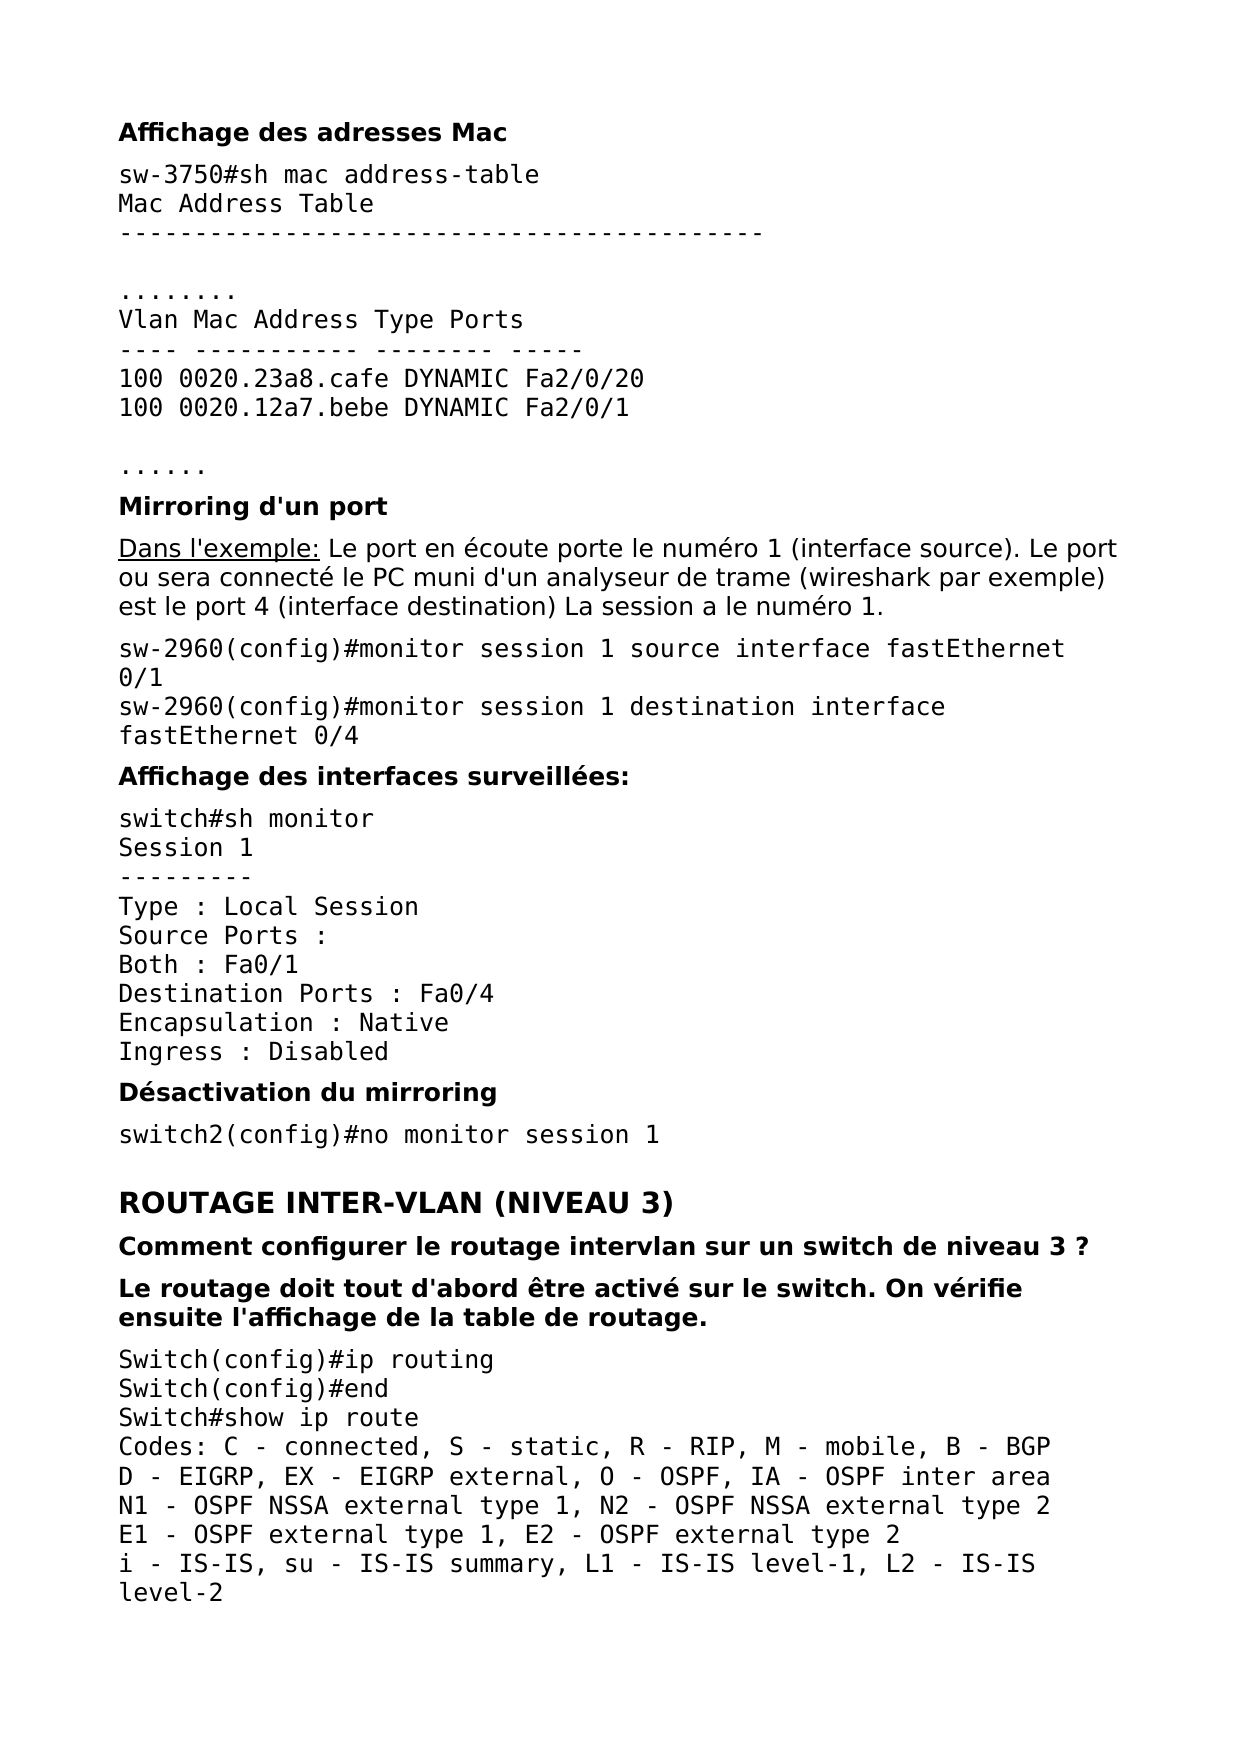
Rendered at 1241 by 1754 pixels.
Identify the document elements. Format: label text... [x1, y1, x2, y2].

text Comment configurer le routage intervlan sur un switch de niveau 3 ? [118, 1232, 1122, 1262]
text sw-2960(config)#monitor session 1 source interface fastEthernet 0/1 sw-2960(config)#monitor session 1 destination interface fastEthernet 0/4 [118, 634, 1122, 751]
text sw-3750#sh mac address-table Mac Address Table ------------------------------------------- ........ Vlan Mac Address Type Ports ---- ----------- -------- ----- 100 0020.23a8.cafe DYNAMIC Fa2/0/20 100 0020.12a7.bebe DYNAMIC Fa2/0/1 ...... [118, 160, 1122, 481]
text Désactivation du mirroring [118, 1078, 1122, 1108]
text Switch(config)#ip routing Switch(config)#end Switch#show ip route Codes: C - connected, S - static, R - RIP, M - mobile, B - BGP D - EIGRP, EX - EIGRP external, O - OSPF, IA - OSPF inter area N1 - OSPF NSSA external type 1, N2 - OSPF NSSA external type 2 E1 - OSPF external type 1, E2 - OSPF external type 2 i - IS-IS, su - IS-IS summary, L1 - IS-IS level-1, L2 - IS-IS level-2 [118, 1345, 1122, 1607]
text Affichage des adresses Mac [118, 118, 1122, 147]
subtitle ROUTAGE INTER-VLAN (NIVEAU 3) [118, 1186, 1122, 1220]
text switch#sh monitor Session 1 --------- Type : Local Session Source Ports : Both : Fa0/1 Destination Ports : Fa0/4 Encapsulation : Native Ingress : Disabled [118, 804, 1122, 1067]
text Dans l'exemple: Le port en écoute porte le numéro 1 (interface source). Le port ou sera connecté le PC muni d'un analyseur de trame (wireshark par exemple) est le port 4 (interface destination) La session a le numéro 1. [118, 534, 1122, 622]
text Affichage des interfaces surveillées: [118, 762, 1122, 792]
text Le routage doit tout d'abord être activé sur le switch. On vérifie ensuite l'affichage de la table de routage. [118, 1274, 1122, 1332]
text Mirroring d'un port [118, 492, 1122, 522]
text switch2(config)#no monitor session 1 [118, 1120, 1122, 1149]
